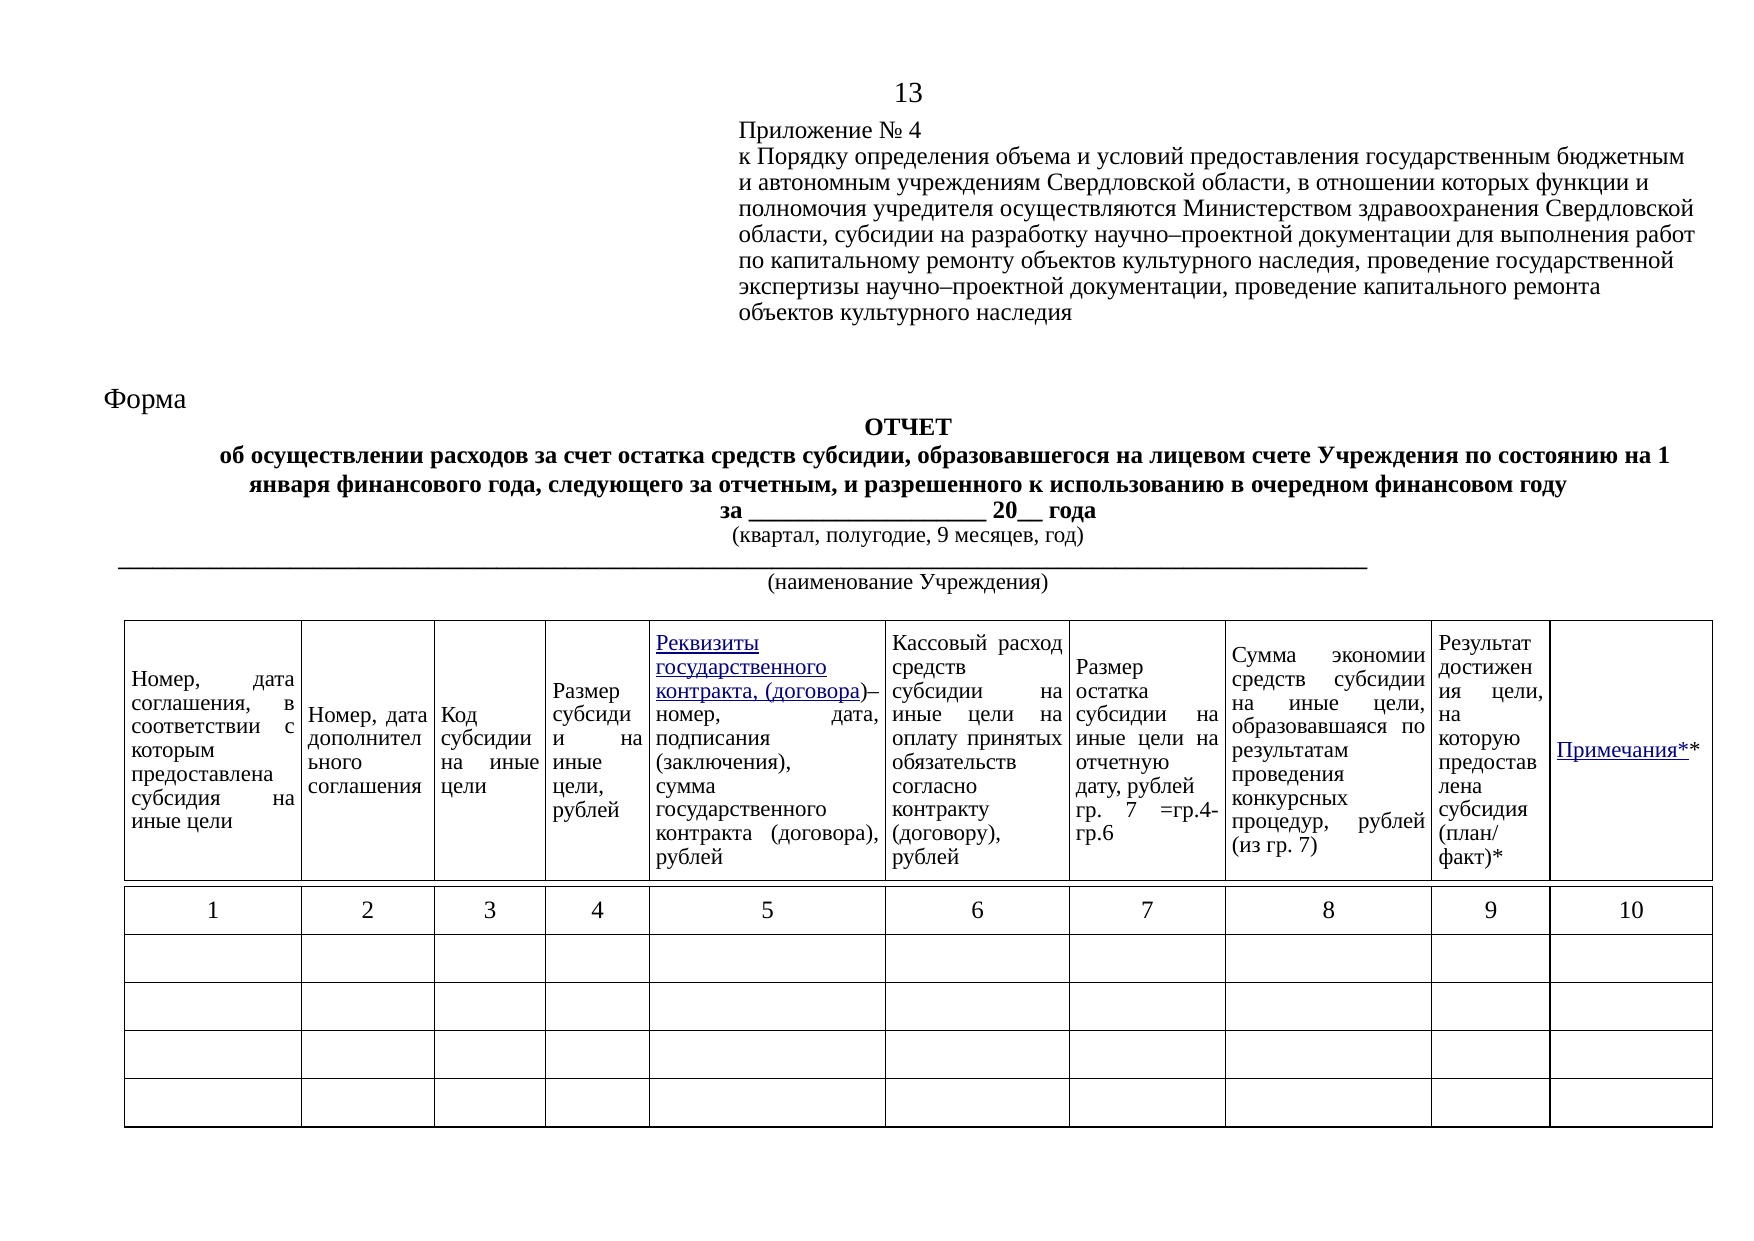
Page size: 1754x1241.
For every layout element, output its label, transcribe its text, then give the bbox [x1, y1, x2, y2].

text (наименование Учреждения) [118, 571, 1698, 594]
table_cell [650, 1079, 885, 1126]
table_header 5 [650, 887, 885, 934]
table_cell [650, 1031, 885, 1078]
text (квартал, полугодие, 9 месяцев, год) [118, 523, 1698, 547]
text Форма [103, 384, 1698, 414]
table_header Номер, дата соглашения, в соответствии с которым предоставлена субсидия на иные цели [125, 621, 301, 880]
table_cell [1432, 1031, 1549, 1078]
table_cell [1070, 983, 1225, 1030]
text об осуществлении расходов за счет остатка средств субсидии, образовавшегося на лицевом счете Учреждения по состоянию на 1 января финансового года, следующего за отчетным, и разрешенного к использованию в очередном финансовом году [118, 440, 1698, 498]
table_cell [1226, 935, 1431, 982]
table_cell [650, 935, 885, 982]
table_header Примечания** [1551, 621, 1712, 880]
table_cell [546, 1079, 649, 1126]
table_cell [886, 983, 1069, 1030]
table_cell [125, 1031, 301, 1078]
table_cell [1551, 935, 1712, 982]
table_cell [125, 983, 301, 1030]
table_cell [302, 1079, 434, 1126]
text _____________________________________________________________________________________________________________ [118, 547, 1698, 571]
table_cell [546, 1031, 649, 1078]
table_cell [302, 1031, 434, 1078]
table_cell [650, 983, 885, 1030]
table_header Сумма экономии средств субсидии на иные цели, образовавшаяся по результатам проведения конкурсных процедур, рублей (из гр. 7) [1226, 621, 1431, 880]
table_cell [1432, 935, 1549, 982]
table_header 4 [546, 887, 649, 934]
table_header 2 [302, 887, 434, 934]
table_cell [1432, 983, 1549, 1030]
table_cell [886, 935, 1069, 982]
text к Порядку определения объема и условий предоставления государственным бюджетным и автономным учреждениям Свердловской области, в отношении которых функции и полномочия учредителя осуществляются Министерством здравоохранения Свердловской области, субсидии на разработку научно–проектной документации для выполнения работ по капитальному ремонту объектов культурного наследия, проведение государственной экспертизы научно–проектной документации, проведение капитального ремонта объектов культурного наследия [738, 144, 1698, 325]
table_cell [1070, 935, 1225, 982]
table_cell [435, 983, 545, 1030]
table_cell [1551, 1079, 1712, 1126]
table_cell [302, 935, 434, 982]
table_cell [1226, 983, 1431, 1030]
table_header 7 [1070, 887, 1225, 934]
table_cell [125, 935, 301, 982]
table_header 8 [1226, 887, 1431, 934]
text Приложение № 4 [738, 118, 1698, 144]
table_header Реквизиты государственного контракта, (договора)–номер, дата, подписания (заключения), сумма государственного контракта (договора), рублей [650, 621, 885, 880]
table_cell [886, 1079, 1069, 1126]
table_header Размер остатка субсидии на иные цели на отчетную дату, рублей гр. 7 =гр.4-гр.6 [1070, 621, 1225, 880]
table_header Результат достижения цели, на которую предоставлена субсидия (план/факт)* [1432, 621, 1549, 880]
text за ___________________ 20__ года [118, 498, 1698, 523]
table_cell [435, 1079, 545, 1126]
table_cell [125, 1079, 301, 1126]
table_cell [1226, 1031, 1431, 1078]
table_header 6 [886, 887, 1069, 934]
table_cell [1070, 1031, 1225, 1078]
table_header Код субсидии на иные цели [435, 621, 545, 880]
table_cell [435, 935, 545, 982]
table_cell [435, 1031, 545, 1078]
table_cell [1551, 983, 1712, 1030]
table_header 3 [435, 887, 545, 934]
table_cell [546, 983, 649, 1030]
table_cell [302, 983, 434, 1030]
text ОТЧЕТ [118, 414, 1698, 440]
table_cell [1551, 1031, 1712, 1078]
table_cell [1226, 1079, 1431, 1126]
table_cell [546, 935, 649, 982]
table_header 9 [1432, 887, 1549, 934]
table_cell [1070, 1079, 1225, 1126]
table_cell [1432, 1079, 1549, 1126]
table_header Размер субсидии на иные цели, рублей [546, 621, 649, 880]
table_header Номер, дата дополнительного соглашения [302, 621, 434, 880]
table_header 10 [1551, 887, 1712, 934]
table_header 1 [125, 887, 301, 934]
table_header Кассовый расход средств субсидии на иные цели на оплату принятых обязательств согласно контракту (договору), рублей [886, 621, 1069, 880]
table_cell [886, 1031, 1069, 1078]
